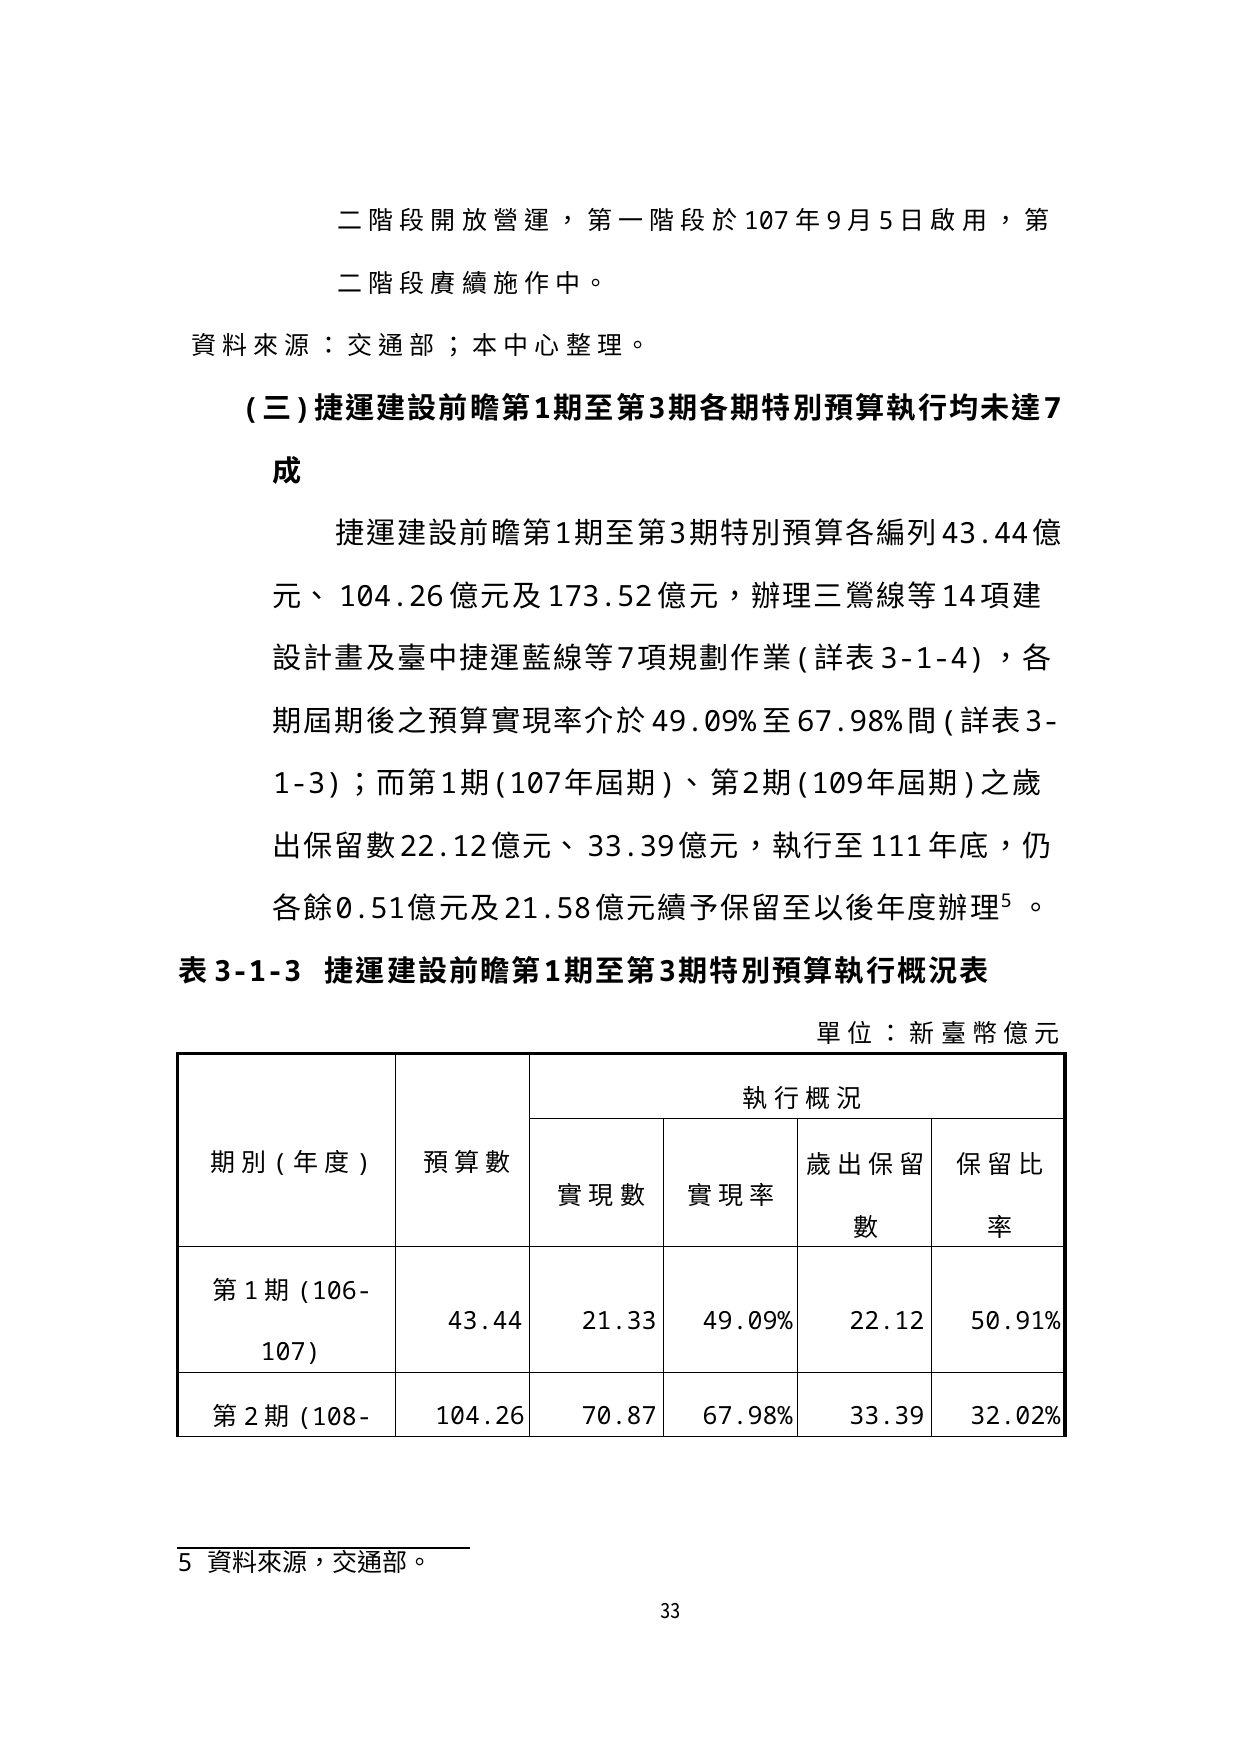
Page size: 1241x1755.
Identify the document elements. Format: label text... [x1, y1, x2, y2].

text 捷運建設前瞻第1期至第3期特別預算各編列43.44億元、104.26億元及173.52億元，辦理三鶯線等14項建設計畫及臺中捷運藍線等7項規劃作業(詳表3-1-4)，各期屆期後之預算實現率介於49.09%至67.98%間(詳表3-1-3)；而第1期(107年屆期)、第2期(109年屆期)之歲出保留數22.12億元、33.39億元，執行至111年底，仍各餘0.51億元及21.58億元續予保留至以後年度辦理。 [266, 490, 1063, 927]
table_cell 49.09% [664, 1247, 797, 1372]
table_cell 70.87 [530, 1373, 663, 1436]
text 單位：新臺幣億元 [177, 990, 1063, 1052]
table_cell 50.91% [932, 1247, 1063, 1372]
table_cell 21.33 [530, 1247, 663, 1372]
table_cell 32.02% [932, 1373, 1063, 1436]
table_header 執行概況 [530, 1055, 1063, 1118]
table_cell 第1期(106-107) [179, 1247, 395, 1372]
table_cell 保留比率 [932, 1119, 1063, 1246]
table_cell 實現數 [530, 1119, 663, 1246]
text 表3-1-3 捷運建設前瞻第1期至第3期特別預算執行概況表 [177, 927, 1063, 990]
table_cell 43.44 [396, 1247, 529, 1372]
table_cell 104.26 [396, 1373, 529, 1436]
text 二階段開放營運，第一階段於107年9月5日啟用，第二階段賡續施作中。 [301, 177, 1063, 302]
table_header 期別(年度) [179, 1055, 395, 1246]
table_cell 67.98% [664, 1373, 797, 1436]
table_header 預算數 [396, 1055, 529, 1246]
text 資料來源：交通部；本中心整理。 [179, 302, 1063, 365]
table_cell 第2期(108- [179, 1373, 395, 1436]
text (三)捷運建設前瞻第1期至第3期各期特別預算執行均未達7成 [236, 365, 1063, 490]
table_cell 33.39 [798, 1373, 931, 1436]
table_cell 歲出保留數 [798, 1119, 931, 1246]
table_cell 22.12 [798, 1247, 931, 1372]
text 資料來源，交通部。 [177, 1548, 1063, 1577]
table_cell 實現率 [664, 1119, 797, 1246]
